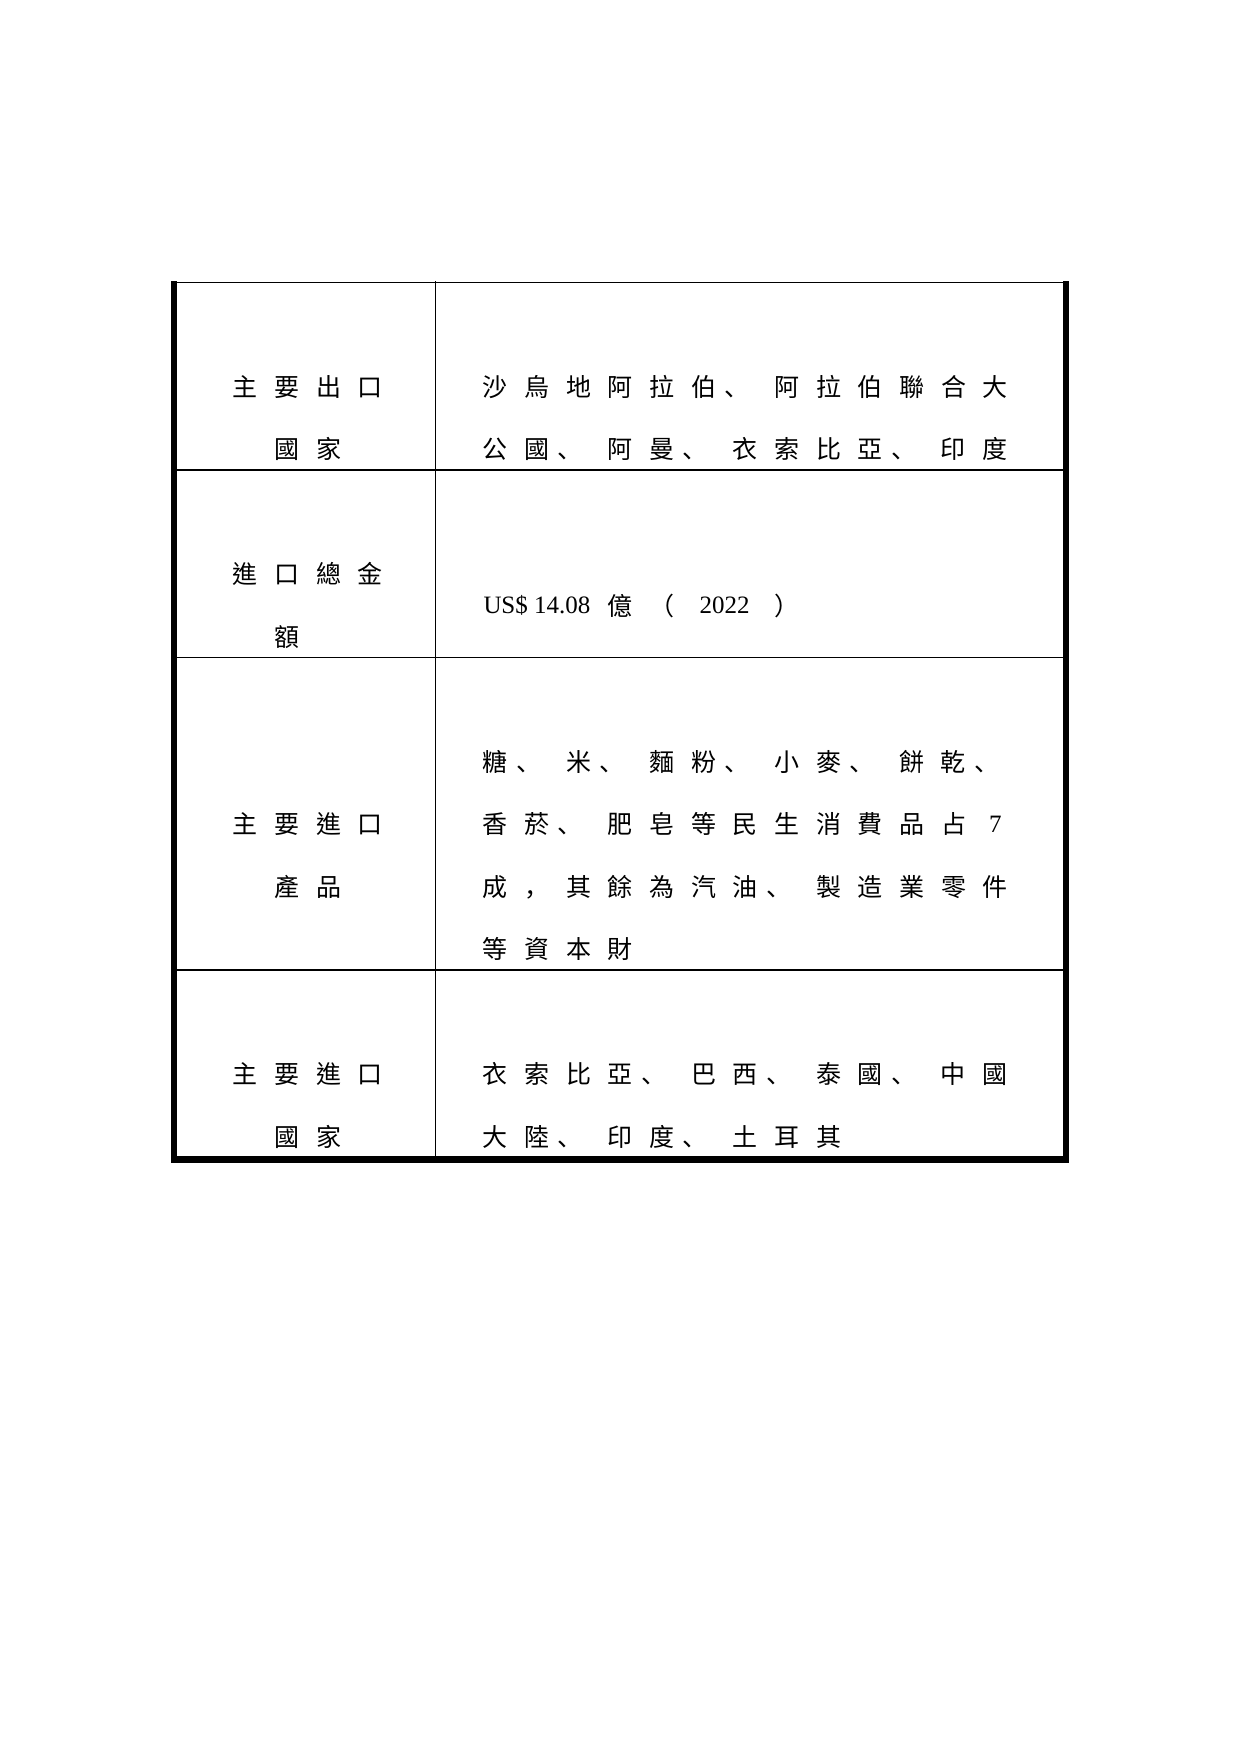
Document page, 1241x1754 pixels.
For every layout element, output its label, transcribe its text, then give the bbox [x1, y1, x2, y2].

table_cell 進口總金額 [177, 471, 435, 656]
table_cell US$ 14.08億（2022） [436, 471, 1063, 656]
table_cell 衣索比亞、巴西、泰國、中國大陸、印度、土耳其 [436, 971, 1063, 1156]
table_cell 糖、米、麵粉、小麥、餅乾、香菸、肥皂等民生消費品占7成，其餘為汽油、製造業零件等資本財 [436, 658, 1063, 969]
table_cell 主要出口國家 [177, 283, 435, 469]
table_cell 主要進口國家 [177, 971, 435, 1156]
table_cell 主要進口產品 [177, 658, 435, 969]
table_cell 沙烏地阿拉伯、阿拉伯聯合大公國、阿曼、衣索比亞、印度 [436, 283, 1063, 469]
